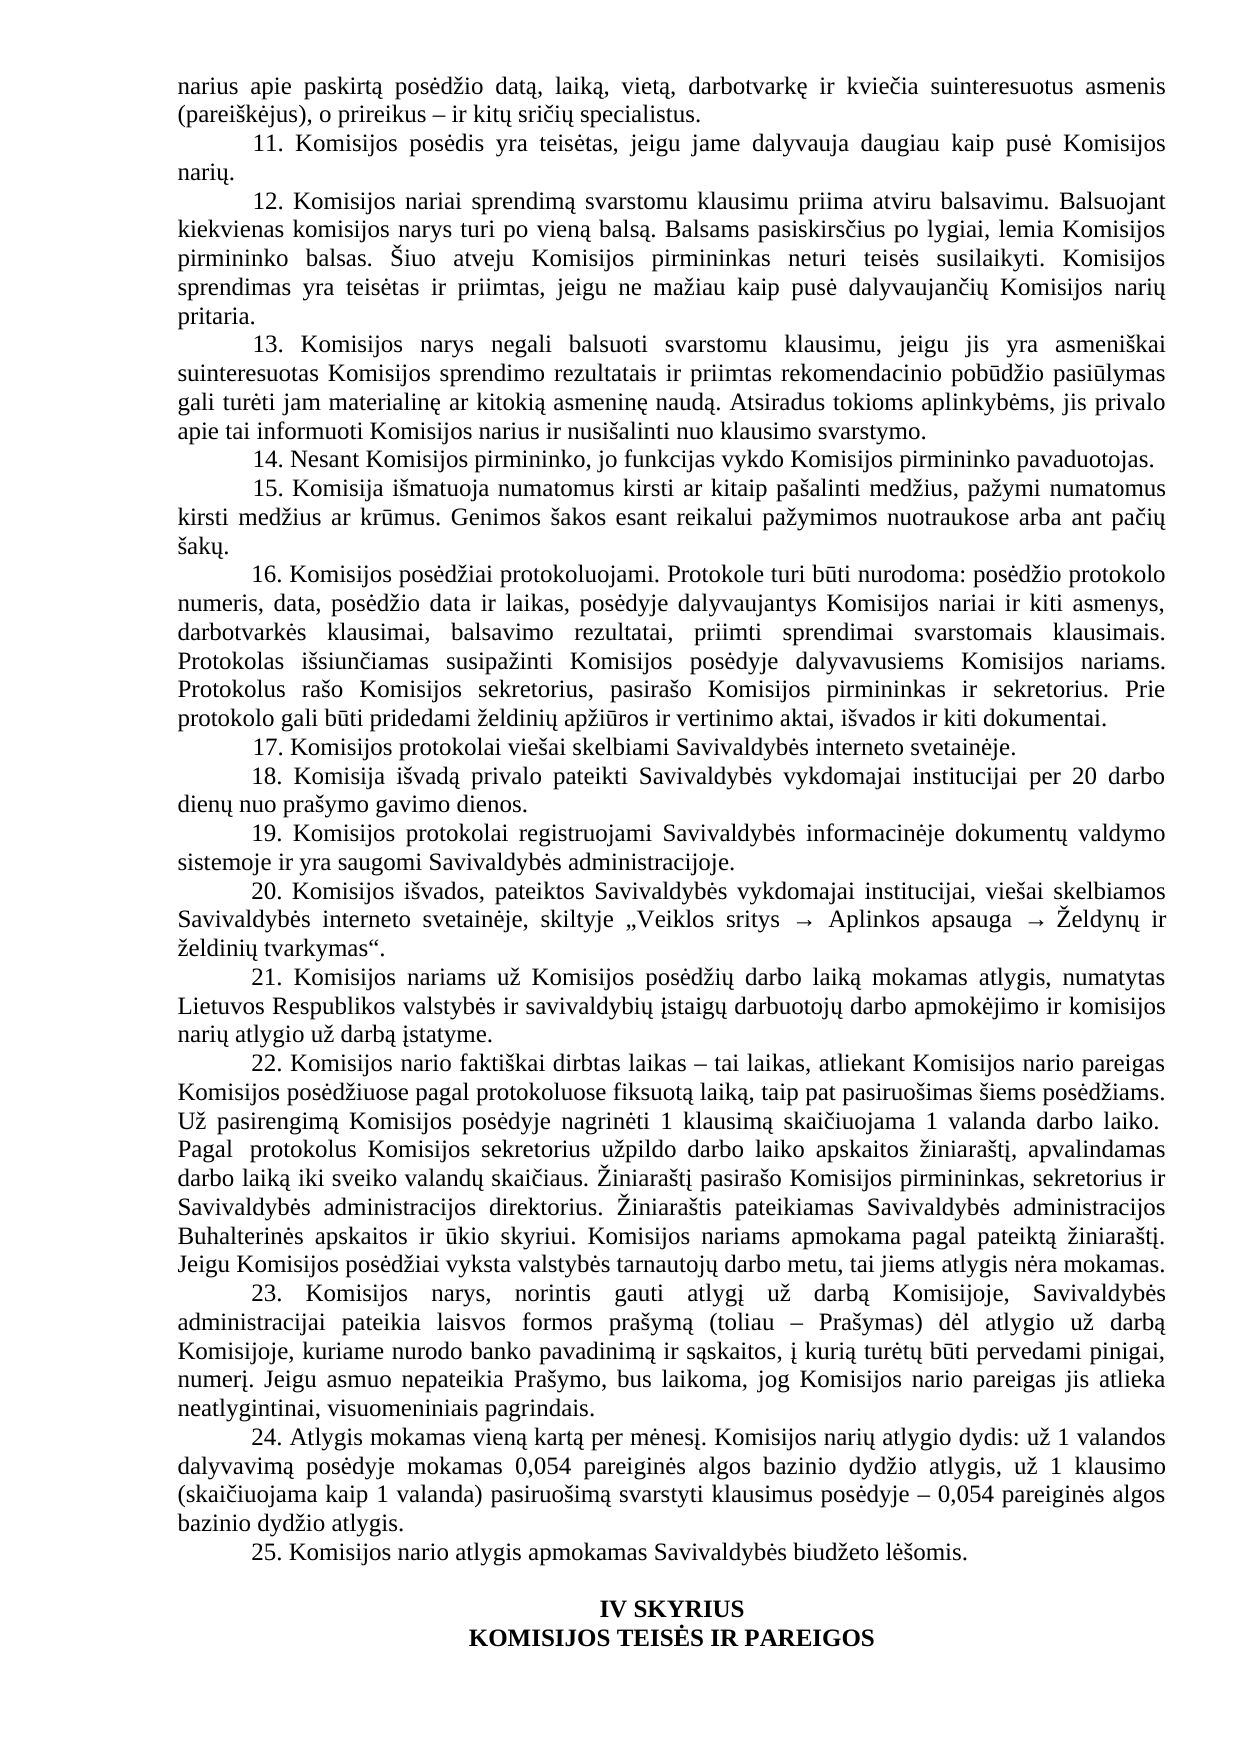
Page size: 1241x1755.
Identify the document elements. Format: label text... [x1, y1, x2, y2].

text KOMISIJOS TEISĖS IR PAREIGOS [177, 1623, 1167, 1652]
text 14. Nesant Komisijos pirmininko, jo funkcijas vykdo Komisijos pirmininko pavaduotojas. [177, 444, 1167, 473]
text 17. Komisijos protokolai viešai skelbiami Savivaldybės interneto svetainėje. [177, 732, 1167, 761]
text 13. Komisijos narys negali balsuoti svarstomu klausimu, jeigu jis yra asmeniškai suinteresuotas Komisijos sprendimo rezultatais ir priimtas rekomendacinio pobūdžio pasiūlymas gali turėti jam materialinę ar kitokią asmeninę naudą. Atsiradus tokioms aplinkybėms, jis privalo apie tai informuoti Komisijos narius ir nusišalinti nuo klausimo svarstymo. [177, 329, 1167, 444]
text 23. Komisijos narys, norintis gauti atlygį už darbą Komisijoje, Savivaldybės administracijai pateikia laisvos formos prašymą (toliau – Prašymas) dėl atlygio už darbą Komisijoje, kuriame nurodo banko pavadinimą ir sąskaitos, į kurią turėtų būti pervedami pinigai, numerį. Jeigu asmuo nepateikia Prašymo, bus laikoma, jog Komisijos nario pareigas jis atlieka neatlygintinai, visuomeniniais pagrindais. [177, 1278, 1167, 1422]
text 21. Komisijos nariams už Komisijos posėdžių darbo laiką mokamas atlygis, numatytas Lietuvos Respublikos valstybės ir savivaldybių įstaigų darbuotojų darbo apmokėjimo ir komisijos narių atlygio už darbą įstatyme. [177, 962, 1167, 1048]
text 18. Komisija išvadą privalo pateikti Savivaldybės vykdomajai institucijai per 20 darbo dienų nuo prašymo gavimo dienos. [177, 761, 1167, 818]
text 20. Komisijos išvados, pateiktos Savivaldybės vykdomajai institucijai, viešai skelbiamos Savivaldybės interneto svetainėje, skiltyje „Veiklos sritys → Aplinkos apsauga → Želdynų ir želdinių tvarkymas“. [177, 876, 1167, 962]
text 22. Komisijos nario faktiškai dirbtas laikas – tai laikas, atliekant Komisijos nario pareigas Komisijos posėdžiuose pagal protokoluose fiksuotą laiką, taip pat pasiruošimas šiems posėdžiams. Už pasirengimą Komisijos posėdyje nagrinėti 1 klausimą skaičiuojama 1 valanda darbo laiko. Pagal protokolus Komisijos sekretorius užpildo darbo laiko apskaitos žiniaraštį, apvalindamas darbo laiką iki sveiko valandų skaičiaus. Žiniaraštį pasirašo Komisijos pirmininkas, sekretorius ir Savivaldybės administracijos direktorius. Žiniaraštis pateikiamas Savivaldybės administracijos Buhalterinės apskaitos ir ūkio skyriui. Komisijos nariams apmokama pagal pateiktą žiniaraštį. Jeigu Komisijos posėdžiai vyksta valstybės tarnautojų darbo metu, tai jiems atlygis nėra mokamas. [177, 1048, 1167, 1278]
text 15. Komisija išmatuoja numatomus kirsti ar kitaip pašalinti medžius, pažymi numatomus kirsti medžius ar krūmus. Genimos šakos esant reikalui pažymimos nuotraukose arba ant pačių šakų. [177, 473, 1167, 559]
text 16. Komisijos posėdžiai protokoluojami. Protokole turi būti nurodoma: posėdžio protokolo numeris, data, posėdžio data ir laikas, posėdyje dalyvaujantys Komisijos nariai ir kiti asmenys, darbotvarkės klausimai, balsavimo rezultatai, priimti sprendimai svarstomais klausimais. Protokolas išsiunčiamas susipažinti Komisijos posėdyje dalyvavusiems Komisijos nariams. Protokolus rašo Komisijos sekretorius, pasirašo Komisijos pirmininkas ir sekretorius. Prie protokolo gali būti pridedami želdinių apžiūros ir vertinimo aktai, išvados ir kiti dokumentai. [177, 559, 1167, 732]
text 12. Komisijos nariai sprendimą svarstomu klausimu priima atviru balsavimu. Balsuojant kiekvienas komisijos narys turi po vieną balsą. Balsams pasiskirsčius po lygiai, lemia Komisijos pirmininko balsas. Šiuo atveju Komisijos pirmininkas neturi teisės susilaikyti. Komisijos sprendimas yra teisėtas ir priimtas, jeigu ne mažiau kaip pusė dalyvaujančių Komisijos narių pritaria. [177, 186, 1167, 329]
text 19. Komisijos protokolai registruojami Savivaldybės informacinėje dokumentų valdymo sistemoje ir yra saugomi Savivaldybės administracijoje. [177, 818, 1167, 876]
text 11. Komisijos posėdis yra teisėtas, jeigu jame dalyvauja daugiau kaip pusė Komisijos narių. [177, 128, 1167, 186]
text 25. Komisijos nario atlygis apmokamas Savivaldybės biudžeto lėšomis. [177, 1537, 1167, 1566]
text narius apie paskirtą posėdžio datą, laiką, vietą, darbotvarkę ir kviečia suinteresuotus asmenis (pareiškėjus), o prireikus – ir kitų sričių specialistus. [177, 71, 1167, 128]
text IV SKYRIUS [177, 1594, 1167, 1623]
text 24. Atlygis mokamas vieną kartą per mėnesį. Komisijos narių atlygio dydis: už 1 valandos dalyvavimą posėdyje mokamas 0,054 pareiginės algos bazinio dydžio atlygis, už 1 klausimo (skaičiuojama kaip 1 valanda) pasiruošimą svarstyti klausimus posėdyje – 0,054 pareiginės algos bazinio dydžio atlygis. [177, 1422, 1167, 1537]
